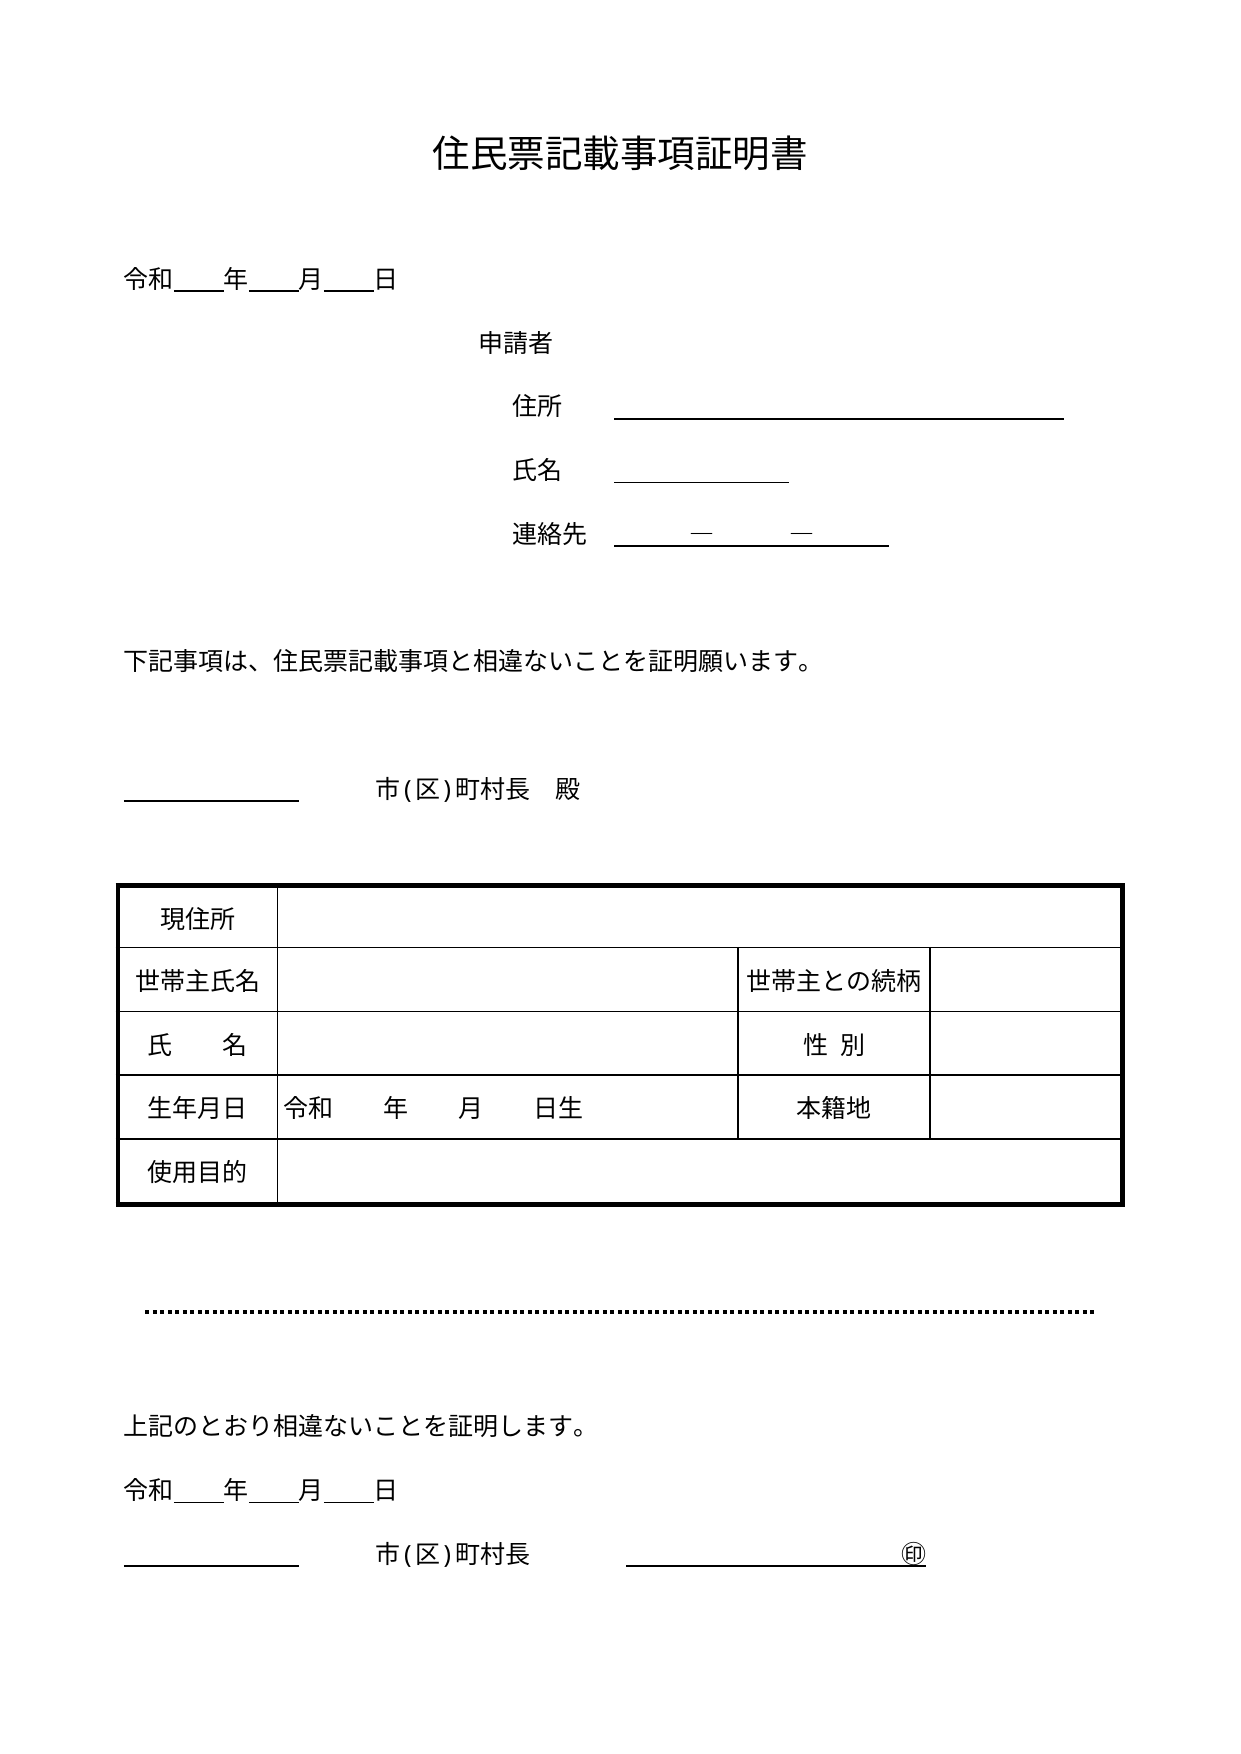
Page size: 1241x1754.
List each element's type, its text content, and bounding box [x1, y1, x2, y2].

table_cell [278, 888, 1120, 947]
table_cell 世帯主との続柄 [739, 948, 929, 1011]
table_cell 本籍地 [739, 1076, 929, 1138]
table_cell [118, 373, 472, 437]
table_cell [473, 373, 507, 437]
table_cell 使用目的 [120, 1140, 277, 1202]
table_cell 氏 名 [120, 1012, 277, 1074]
table_cell [278, 1140, 1120, 1202]
table_cell 令和 年 月 日生 [278, 1076, 737, 1138]
table_header 住民票記載事項証明書 [118, 118, 1122, 182]
table_cell [473, 501, 507, 564]
table_cell 市(区)町村長 [369, 1521, 620, 1584]
table_cell [609, 373, 1122, 437]
table_cell [278, 1012, 737, 1074]
table_cell 令和 年 月 日 [118, 246, 1122, 309]
table_cell [620, 756, 1122, 819]
table_cell 性 別 [739, 1012, 929, 1074]
table_cell [118, 437, 472, 501]
table_cell 市(区)町村長 殿 [369, 756, 620, 819]
table_cell 世帯主氏名 [120, 948, 277, 1011]
table_cell 氏名 [507, 437, 608, 501]
table_cell ― ― [609, 501, 1122, 564]
table_cell 下記事項は、住民票記載事項と相違ないことを証明願います。 [118, 628, 1122, 692]
table_cell [931, 1076, 1120, 1138]
table_cell [118, 819, 1122, 883]
table_cell 現住所 [120, 888, 277, 947]
table_cell [118, 182, 1122, 246]
table_cell [118, 1521, 369, 1584]
table_cell 上記のとおり相違ないことを証明します。 [118, 1393, 1122, 1457]
table_cell [118, 1329, 1122, 1393]
table_cell [118, 309, 472, 373]
table_cell 連絡先 [507, 501, 608, 564]
table_cell [118, 756, 369, 819]
table_cell [118, 564, 1122, 628]
table_cell [473, 437, 507, 501]
table_cell 令和 年 月 日 [118, 1457, 1122, 1521]
table_cell [118, 501, 472, 564]
table_cell [118, 1207, 1122, 1266]
table_cell [931, 1012, 1120, 1074]
table_cell 生年月日 [120, 1076, 277, 1138]
table_cell [118, 1266, 1122, 1329]
table_cell [278, 948, 737, 1011]
table_cell [931, 948, 1120, 1011]
table_cell 申請者 [473, 309, 1122, 373]
table_cell ㊞ [620, 1521, 1122, 1584]
table_cell [118, 692, 1122, 756]
table_cell 住所 [507, 373, 608, 437]
table_cell [609, 437, 1122, 501]
